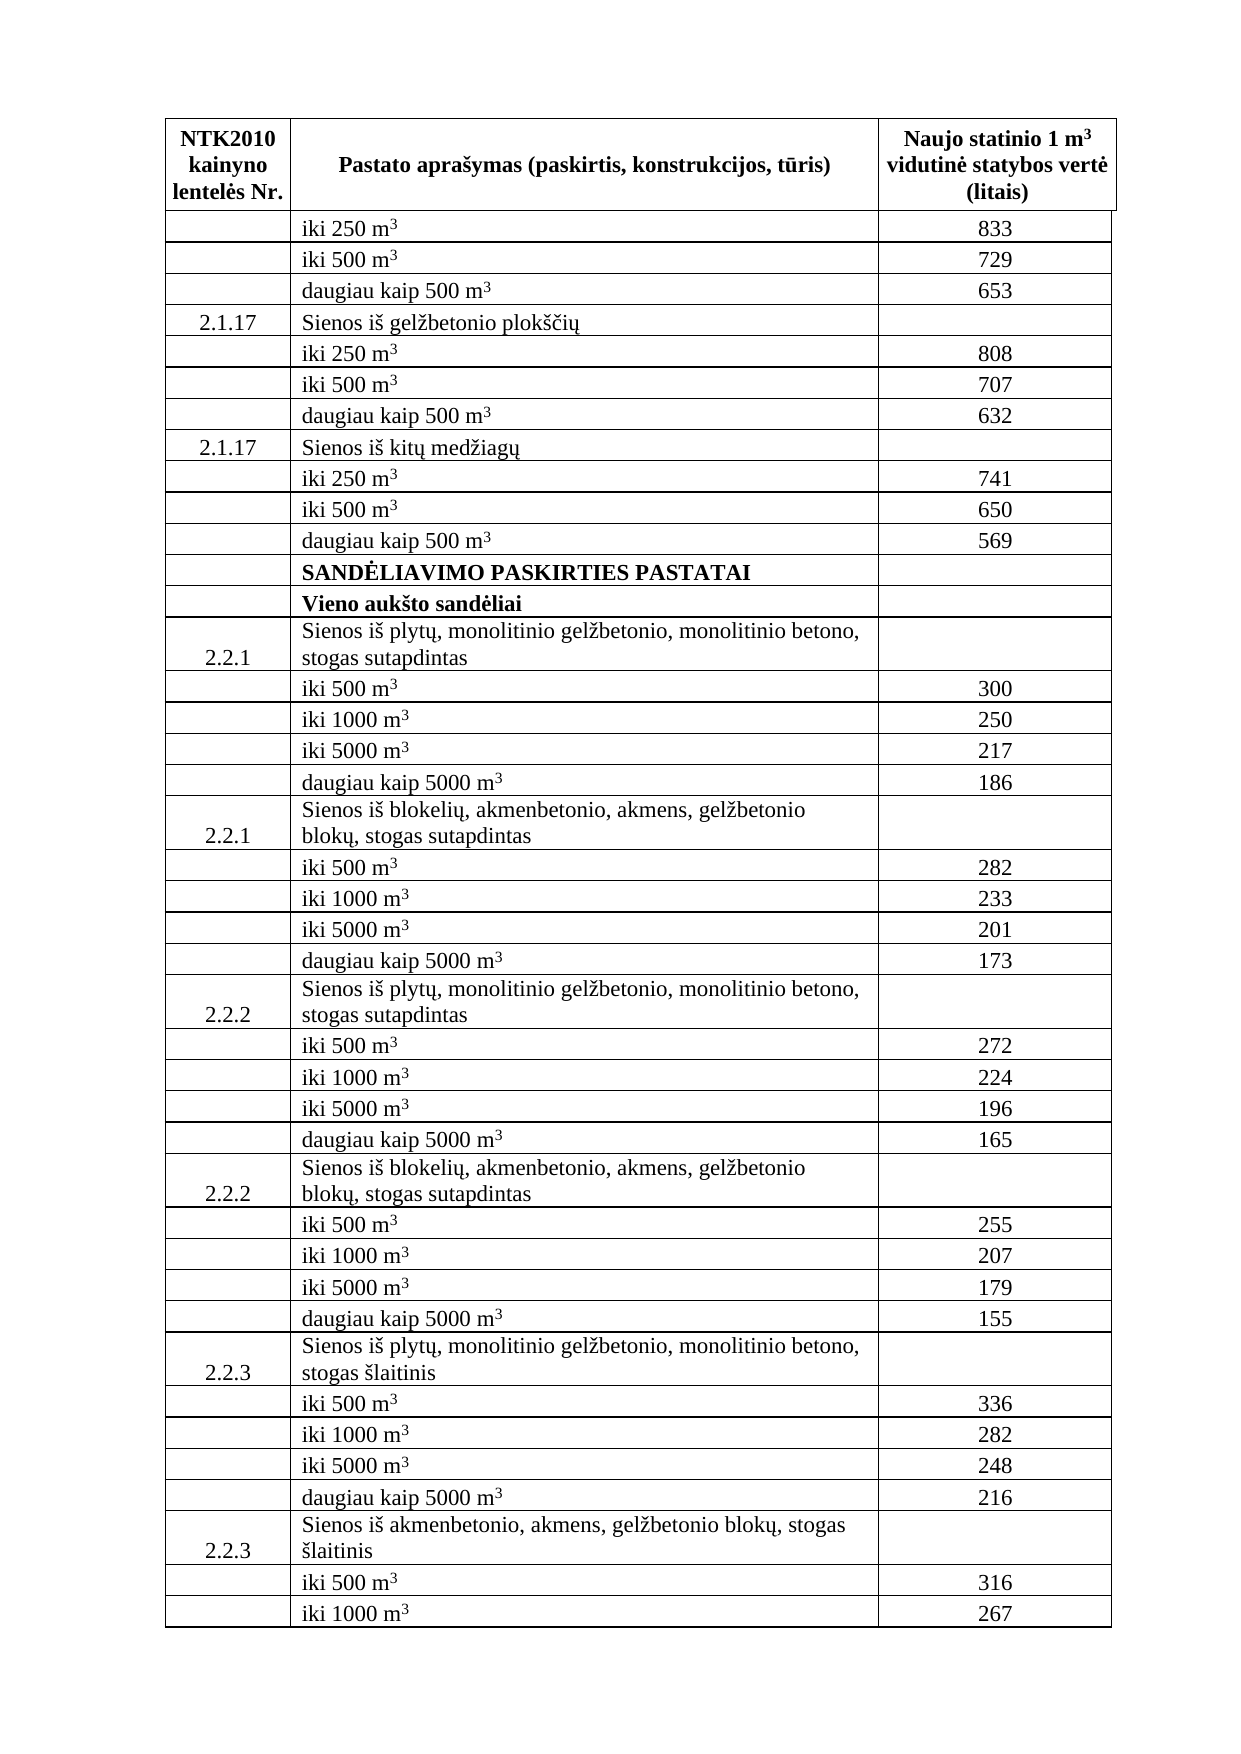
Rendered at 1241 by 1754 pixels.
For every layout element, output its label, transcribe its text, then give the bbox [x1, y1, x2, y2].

table_cell 196 [879, 1091, 1111, 1121]
table_cell [166, 1270, 290, 1300]
table_cell iki 1000 m3 [291, 1239, 878, 1269]
table_cell [1112, 1028, 1116, 1059]
table_cell [166, 1565, 290, 1595]
table_cell [1112, 1331, 1116, 1385]
table_cell 569 [879, 524, 1111, 554]
table_cell iki 500 m3 [291, 1208, 878, 1238]
table_cell 272 [879, 1029, 1111, 1059]
table_cell [879, 555, 1111, 585]
table_cell daugiau kaip 5000 m3 [291, 1480, 878, 1510]
table_cell [879, 1333, 1111, 1385]
table_cell 316 [879, 1565, 1111, 1595]
table_cell [879, 618, 1111, 670]
table_cell iki 1000 m3 [291, 703, 878, 733]
table_cell iki 250 m3 [291, 211, 878, 241]
table_cell [1112, 1300, 1116, 1331]
table_cell 2.2.2 [166, 1154, 290, 1206]
table_cell [1112, 304, 1116, 335]
table_cell [1112, 1416, 1116, 1448]
table_cell [166, 1208, 290, 1238]
table_cell Sienos iš plytų, monolitinio gelžbetonio, monolitinio betono, stogas sutapdintas [291, 975, 878, 1028]
table_cell [1112, 1385, 1116, 1416]
table_cell iki 500 m3 [291, 493, 878, 523]
table_cell [1112, 670, 1116, 701]
table_cell 282 [879, 850, 1111, 880]
table_cell [1112, 1206, 1116, 1238]
table_cell 255 [879, 1208, 1111, 1238]
table_cell 2.2.2 [166, 975, 290, 1028]
table_cell 2.1.17 [166, 430, 290, 460]
table_cell [1112, 764, 1116, 795]
table_cell SANDĖLIAVIMO PASKIRTIES PASTATAI [291, 555, 878, 585]
table_cell [166, 1301, 290, 1331]
table_cell daugiau kaip 500 m3 [291, 399, 878, 429]
table_cell 217 [879, 734, 1111, 764]
table_cell [1112, 1564, 1116, 1595]
table_cell Sienos iš plytų, monolitinio gelžbetonio, monolitinio betono, stogas šlaitinis [291, 1333, 878, 1385]
table_cell 650 [879, 493, 1111, 523]
table_cell 336 [879, 1386, 1111, 1416]
table_cell [1112, 273, 1116, 304]
table_cell 2.2.1 [166, 796, 290, 849]
table_cell [1112, 880, 1116, 911]
table_cell [1112, 398, 1116, 429]
table_cell [166, 243, 290, 273]
table_cell daugiau kaip 5000 m3 [291, 1301, 878, 1331]
table_cell iki 1000 m3 [291, 1060, 878, 1090]
table_cell [1112, 1059, 1116, 1090]
table_cell [1112, 211, 1116, 241]
table_cell [1112, 1238, 1116, 1269]
table_cell [1112, 554, 1116, 585]
table_cell [166, 1418, 290, 1448]
table_cell 2.1.17 [166, 305, 290, 335]
table_cell [1112, 491, 1116, 523]
table_cell [1112, 460, 1116, 491]
table_cell [166, 1123, 290, 1153]
table_cell 186 [879, 765, 1111, 795]
table_cell 267 [879, 1596, 1111, 1626]
table_header Pastato aprašymas (paskirtis, konstrukcijos, tūris) [291, 119, 878, 210]
table_cell [879, 975, 1111, 1028]
table_cell iki 500 m3 [291, 1386, 878, 1416]
table_cell daugiau kaip 5000 m3 [291, 765, 878, 795]
table_cell [1112, 335, 1116, 366]
table_cell 173 [879, 944, 1111, 974]
table_header NTK2010 kainyno lentelės Nr. [166, 119, 290, 210]
table_cell [879, 796, 1111, 849]
table_cell Sienos iš gelžbetonio plokščių [291, 305, 878, 335]
table_cell [1112, 585, 1116, 616]
table_cell [166, 913, 290, 943]
table_cell [1112, 1479, 1116, 1510]
table_cell daugiau kaip 5000 m3 [291, 944, 878, 974]
table_cell iki 5000 m3 [291, 913, 878, 943]
table_cell [166, 850, 290, 880]
table_cell 2.2.3 [166, 1333, 290, 1385]
table_cell 207 [879, 1239, 1111, 1269]
table_cell iki 500 m3 [291, 243, 878, 273]
table_cell [879, 305, 1111, 335]
table_cell [1112, 701, 1116, 733]
table_cell 653 [879, 274, 1111, 304]
table_cell [166, 493, 290, 523]
table_cell [166, 734, 290, 764]
table_cell 216 [879, 1480, 1111, 1510]
table_cell 632 [879, 399, 1111, 429]
table_cell [879, 430, 1111, 460]
table_cell [166, 1060, 290, 1090]
table_cell [1112, 1595, 1116, 1626]
table_cell Sienos iš plytų, monolitinio gelžbetonio, monolitinio betono, stogas sutapdintas [291, 618, 878, 670]
table_cell 179 [879, 1270, 1111, 1300]
table_cell 707 [879, 368, 1111, 398]
table_cell [166, 671, 290, 701]
table_cell [166, 461, 290, 491]
table_cell [166, 1449, 290, 1479]
table_cell 155 [879, 1301, 1111, 1331]
table_header Naujo statinio 1 m3 vidutinė statybos vertė (litais) [879, 119, 1116, 210]
table_cell [1112, 911, 1116, 943]
table_cell [1112, 1090, 1116, 1121]
table_cell iki 1000 m3 [291, 1418, 878, 1448]
table_cell [1112, 974, 1116, 1028]
table_cell 2.2.3 [166, 1511, 290, 1564]
table_cell iki 500 m3 [291, 1565, 878, 1595]
table_cell [166, 274, 290, 304]
table_cell 808 [879, 336, 1111, 366]
table_cell daugiau kaip 500 m3 [291, 274, 878, 304]
table_cell iki 500 m3 [291, 671, 878, 701]
table_cell [166, 881, 290, 911]
table_cell [166, 368, 290, 398]
table_cell iki 250 m3 [291, 336, 878, 366]
table_cell [1112, 1269, 1116, 1300]
table_cell [166, 524, 290, 554]
table_cell [1112, 366, 1116, 398]
table_cell Sienos iš kitų medžiagų [291, 430, 878, 460]
table_cell iki 5000 m3 [291, 1449, 878, 1479]
table_cell Sienos iš blokelių, akmenbetonio, akmens, gelžbetonio blokų, stogas sutapdintas [291, 1154, 878, 1206]
table_cell [166, 1386, 290, 1416]
table_cell 250 [879, 703, 1111, 733]
table_cell 282 [879, 1418, 1111, 1448]
table_cell [1112, 616, 1116, 670]
table_cell [166, 1029, 290, 1059]
table_cell [166, 703, 290, 733]
table_cell [166, 555, 290, 585]
table_cell daugiau kaip 5000 m3 [291, 1123, 878, 1153]
table_cell [1112, 1121, 1116, 1153]
table_cell [166, 765, 290, 795]
table_cell iki 500 m3 [291, 1029, 878, 1059]
table_cell 729 [879, 243, 1111, 273]
table_cell Vieno aukšto sandėliai [291, 586, 878, 616]
table_cell [166, 944, 290, 974]
table_cell 833 [879, 211, 1111, 241]
table_cell [166, 586, 290, 616]
table_cell [879, 586, 1111, 616]
table_cell Sienos iš blokelių, akmenbetonio, akmens, gelžbetonio blokų, stogas sutapdintas [291, 796, 878, 849]
table_cell 224 [879, 1060, 1111, 1090]
table_cell iki 250 m3 [291, 461, 878, 491]
table_cell iki 5000 m3 [291, 1091, 878, 1121]
table_cell 201 [879, 913, 1111, 943]
table_cell [1112, 429, 1116, 460]
table_cell [879, 1511, 1111, 1564]
table_cell iki 5000 m3 [291, 1270, 878, 1300]
table_cell 248 [879, 1449, 1111, 1479]
table_cell [1112, 1153, 1116, 1206]
table_cell [166, 399, 290, 429]
table_cell 2.2.1 [166, 618, 290, 670]
table_cell 165 [879, 1123, 1111, 1153]
table_cell [166, 211, 290, 241]
table_cell [166, 336, 290, 366]
table_cell [1112, 241, 1116, 273]
table_cell [166, 1091, 290, 1121]
table_cell iki 500 m3 [291, 850, 878, 880]
table_cell 233 [879, 881, 1111, 911]
table_cell [1112, 1510, 1116, 1564]
table_cell iki 500 m3 [291, 368, 878, 398]
table_cell [1112, 523, 1116, 554]
table_cell [1112, 733, 1116, 764]
table_cell [166, 1480, 290, 1510]
table_cell 741 [879, 461, 1111, 491]
table_cell iki 5000 m3 [291, 734, 878, 764]
table_cell 300 [879, 671, 1111, 701]
table_cell iki 1000 m3 [291, 881, 878, 911]
table_cell [1112, 795, 1116, 849]
table_cell [166, 1596, 290, 1626]
table_cell [879, 1154, 1111, 1206]
table_cell [1112, 943, 1116, 974]
table_cell [166, 1239, 290, 1269]
table_cell [1112, 849, 1116, 880]
table_cell Sienos iš akmenbetonio, akmens, gelžbetonio blokų, stogas šlaitinis [291, 1511, 878, 1564]
table_cell [1112, 1448, 1116, 1479]
table_cell iki 1000 m3 [291, 1596, 878, 1626]
table_cell daugiau kaip 500 m3 [291, 524, 878, 554]
